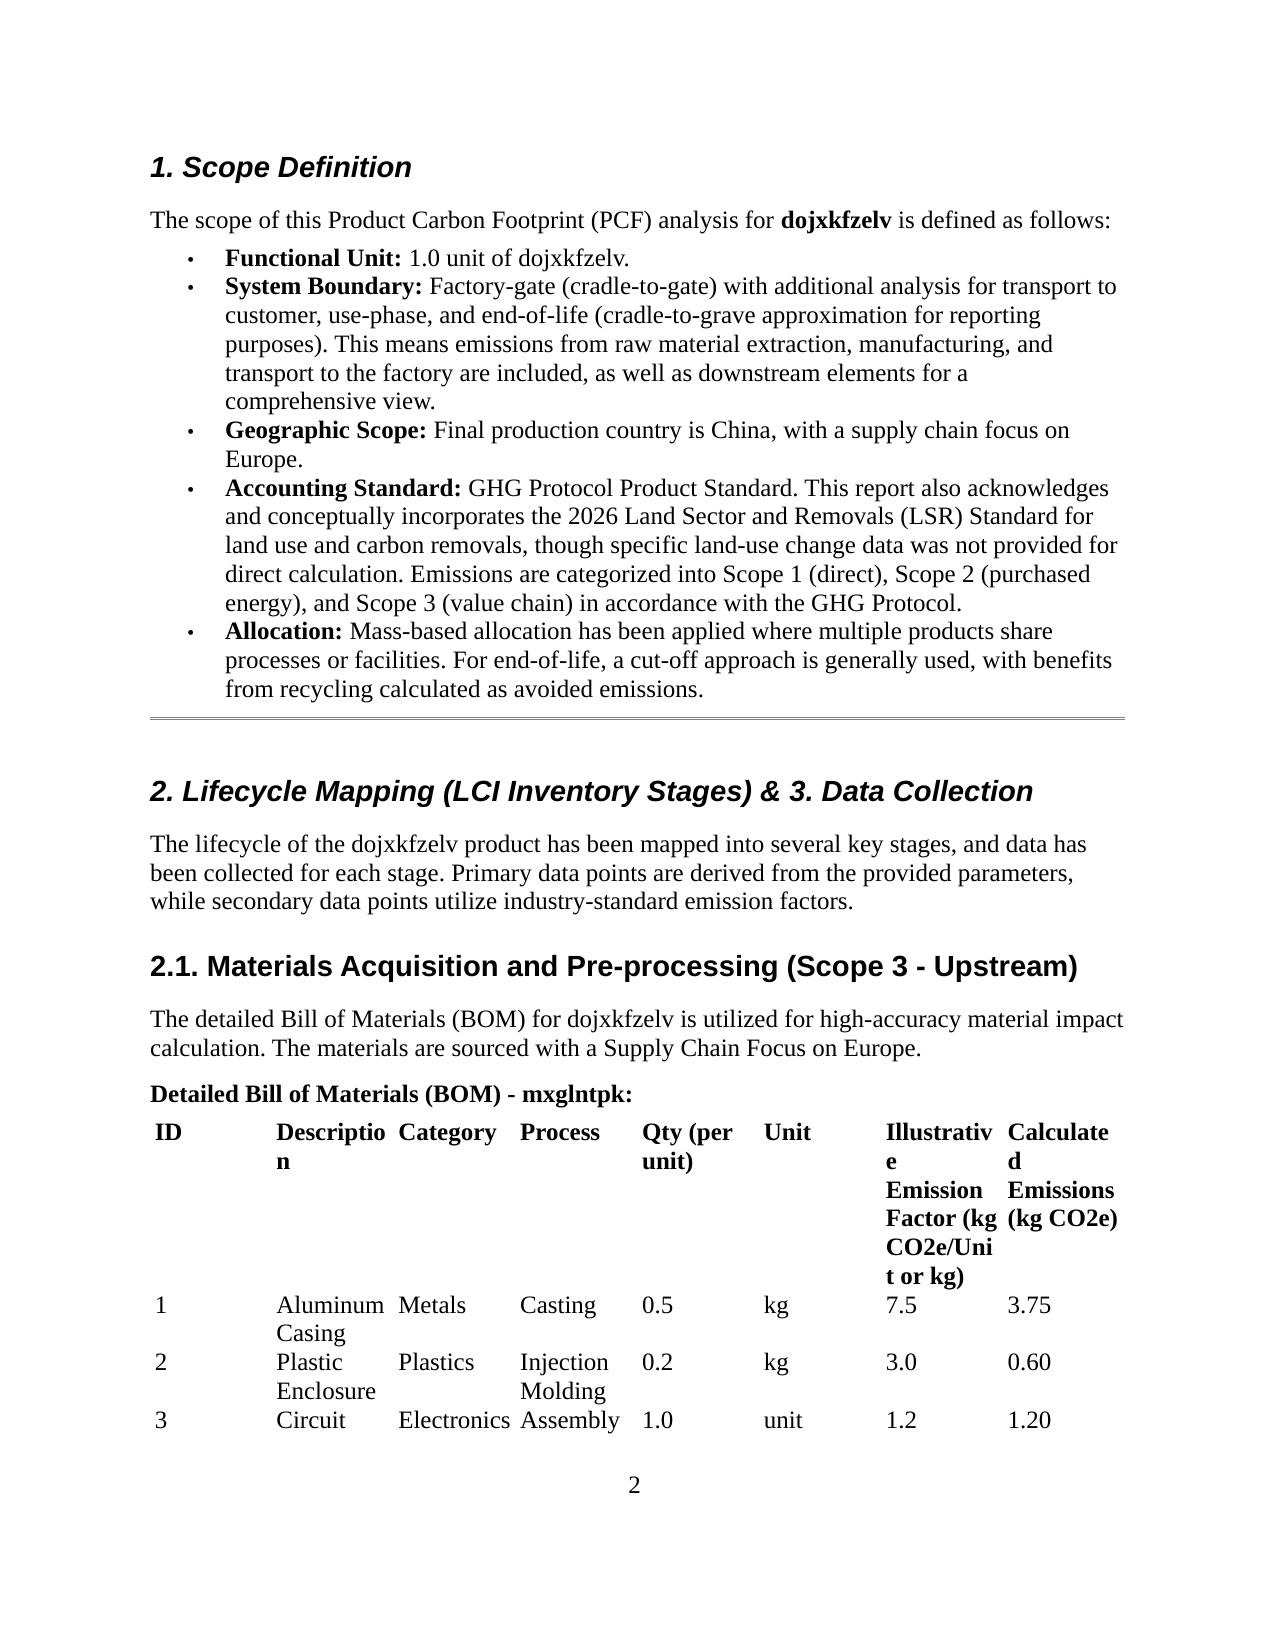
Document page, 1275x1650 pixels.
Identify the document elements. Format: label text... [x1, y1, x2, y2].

table_cell 1.2 [881, 1405, 1003, 1433]
text The lifecycle of the dojxkfzelv product has been mapped into several key stages, and data has been collected for each stage. Primary data points are derived from the provided parameters, while secondary data points utilize industry-standard emission factors. [150, 829, 1125, 915]
subtitle 2.1. Materials Acquisition and Pre-processing (Scope 3 - Upstream) [150, 949, 1125, 983]
text Detailed Bill of Materials (BOM) - mxglntpk: [150, 1079, 1125, 1108]
table_cell 2 [150, 1347, 272, 1405]
table_header Process [516, 1117, 637, 1290]
text The detailed Bill of Materials (BOM) for dojxkfzelv is utilized for high-accuracy material impact calculation. The materials are sourced with a Supply Chain Focus on Europe. [150, 1004, 1125, 1062]
list Functional Unit: 1.0 unit of dojxkfzelv. [187, 243, 1125, 271]
table_cell 3.0 [881, 1347, 1003, 1405]
table_cell Plastics [394, 1347, 516, 1405]
table_cell Metals [394, 1290, 516, 1347]
table_cell 0.60 [1003, 1347, 1125, 1405]
text The scope of this Product Carbon Footprint (PCF) analysis for dojxkfzelv is defined as follows: [150, 205, 1125, 234]
list Geographic Scope: Final production country is China, with a supply chain focus on Europe. [187, 415, 1125, 473]
table_cell 3.75 [1003, 1290, 1125, 1347]
table_cell unit [759, 1405, 881, 1433]
list Accounting Standard: GHG Protocol Product Standard. This report also acknowledges and conceptually incorporates the 2026 Land Sector and Removals (LSR) Standard for land use and carbon removals, though specific land-use change data was not provided for direct calculation. Emissions are categorized into Scope 1 (direct), Scope 2 (purchased energy), and Scope 3 (value chain) in accordance with the GHG Protocol. [187, 473, 1125, 616]
table_header Qty (per unit) [638, 1117, 759, 1290]
table_header Description [272, 1117, 394, 1290]
table_cell Casting [516, 1290, 637, 1347]
table_cell Plastic Enclosure [272, 1347, 394, 1405]
table_cell Injection Molding [516, 1347, 637, 1405]
table_header Unit [759, 1117, 881, 1290]
table_cell 1.0 [638, 1405, 759, 1433]
table_cell 1 [150, 1290, 272, 1347]
table_cell Circuit [272, 1405, 394, 1433]
table_cell 0.5 [638, 1290, 759, 1347]
table_cell kg [759, 1290, 881, 1347]
table_header Calculated Emissions (kg CO2e) [1003, 1117, 1125, 1290]
table_header Category [394, 1117, 516, 1290]
subtitle 1. Scope Definition [150, 150, 1125, 183]
table_header ID [150, 1117, 272, 1290]
list System Boundary: Factory-gate (cradle-to-gate) with additional analysis for transport to customer, use-phase, and end-of-life (cradle-to-grave approximation for reporting purposes). This means emissions from raw material extraction, manufacturing, and transport to the factory are included, as well as downstream elements for a comprehensive view. [187, 271, 1125, 415]
subtitle 2. Lifecycle Mapping (LCI Inventory Stages) & 3. Data Collection [150, 774, 1125, 807]
list Allocation: Mass-based allocation has been applied where multiple products share processes or facilities. For end-of-life, a cut-off approach is generally used, with benefits from recycling calculated as avoided emissions. [187, 616, 1125, 703]
table_cell 0.2 [638, 1347, 759, 1405]
table_cell Electronics [394, 1405, 516, 1433]
table_cell Aluminum Casing [272, 1290, 394, 1347]
table_cell 7.5 [881, 1290, 1003, 1347]
table_cell kg [759, 1347, 881, 1405]
table_cell Assembly [516, 1405, 637, 1433]
table_cell 3 [150, 1405, 272, 1433]
table_header Illustrative Emission Factor (kg CO2e/Unit or kg) [881, 1117, 1003, 1290]
table_cell 1.20 [1003, 1405, 1125, 1433]
